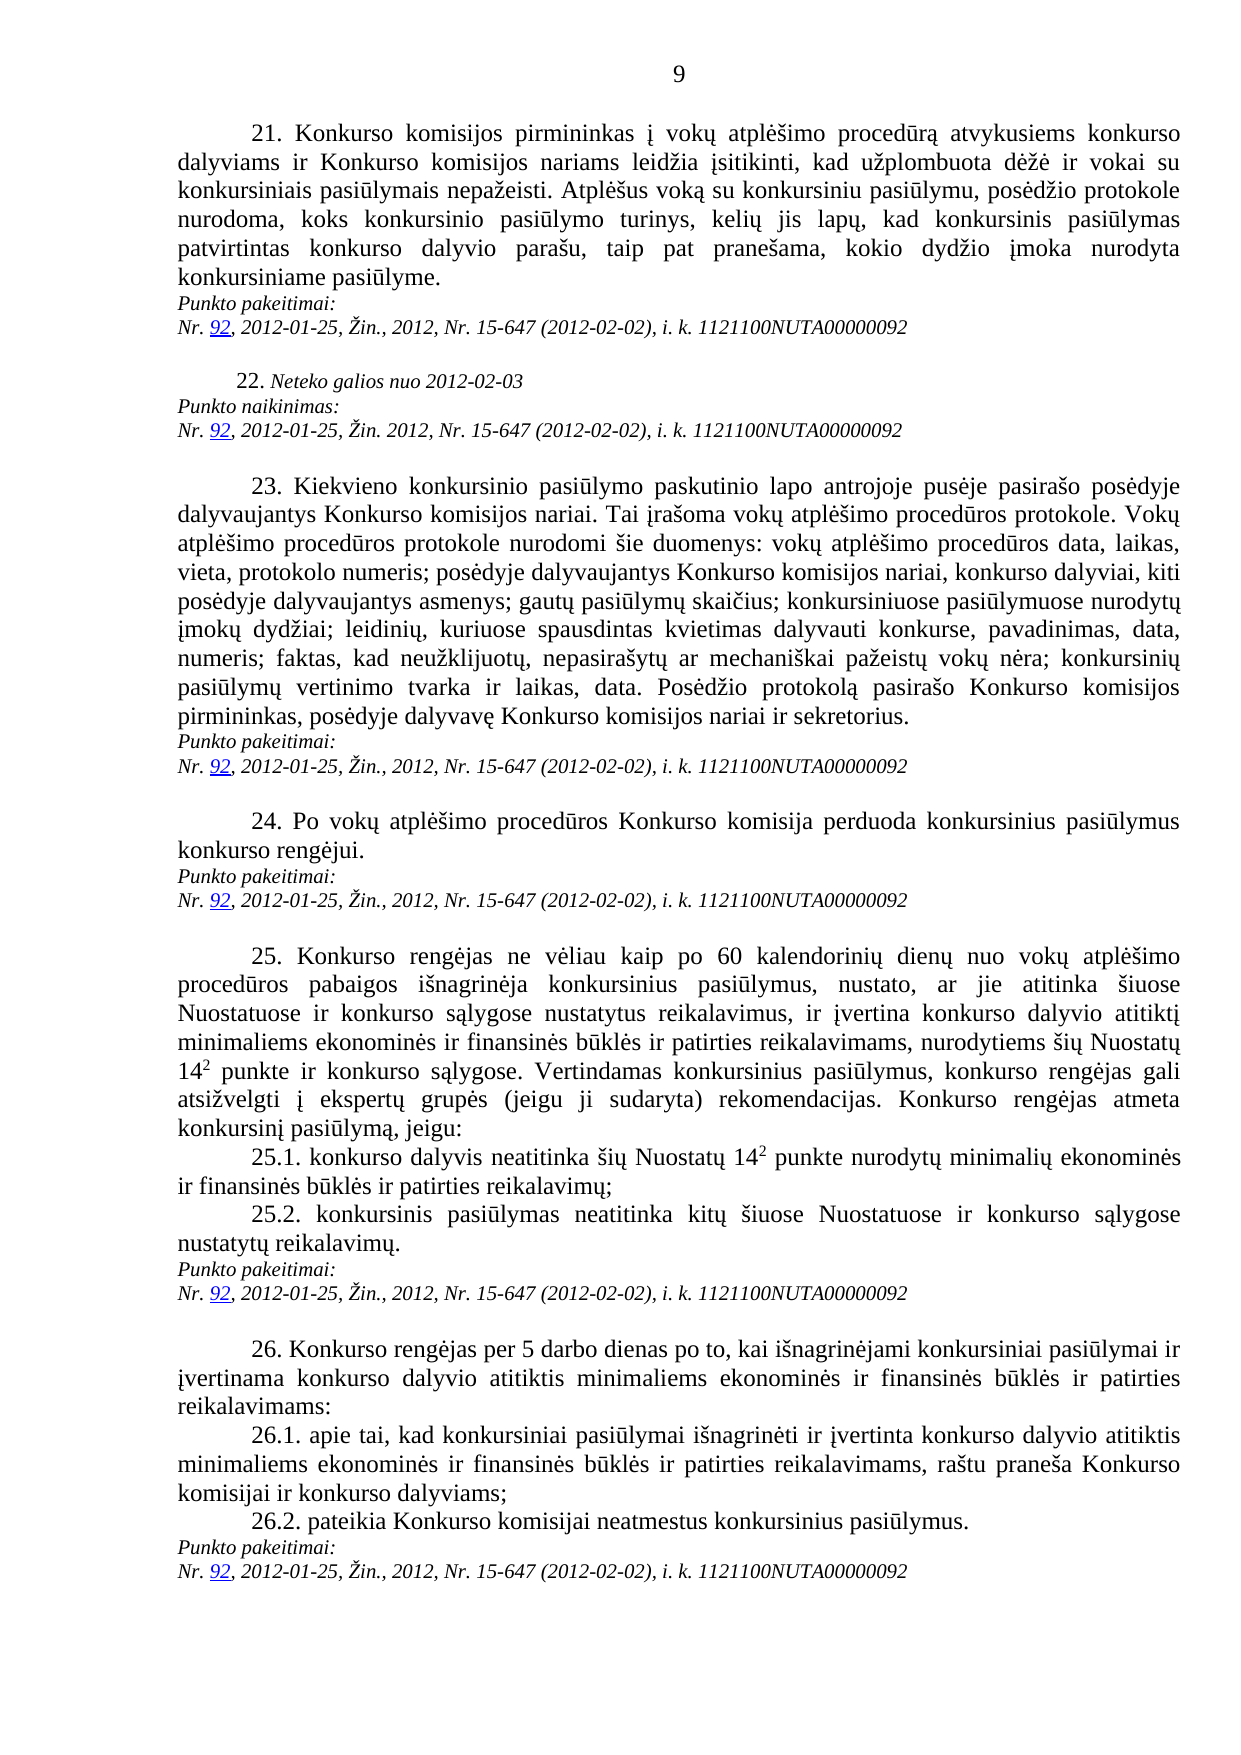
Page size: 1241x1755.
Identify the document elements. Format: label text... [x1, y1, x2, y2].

text Punkto pakeitimai: [177, 729, 1181, 753]
text 26.2. pateikia Konkurso komisijai neatmestus konkursinius pasiūlymus. [177, 1506, 1181, 1535]
text Punkto pakeitimai: [177, 291, 1181, 315]
text 24. Po vokų atplėšimo procedūros Konkurso komisija perduoda konkursinius pasiūlymus konkurso rengėjui. [177, 806, 1181, 864]
text Nr. 92, 2012-01-25, Žin., 2012, Nr. 15-647 (2012-02-02), i. k. 1121100NUTA00000092 [177, 753, 1181, 778]
text Punkto naikinimas: [177, 394, 1181, 418]
text 26.1. apie tai, kad konkursiniai pasiūlymai išnagrinėti ir įvertinta konkurso dalyvio atitiktis minimaliems ekonominės ir finansinės būklės ir patirties reikalavimams, raštu praneša Konkurso komisijai ir konkurso dalyviams; [177, 1420, 1181, 1506]
text Nr. 92, 2012-01-25, Žin., 2012, Nr. 15-647 (2012-02-02), i. k. 1121100NUTA00000092 [177, 1281, 1181, 1305]
text Nr. 92, 2012-01-25, Žin., 2012, Nr. 15-647 (2012-02-02), i. k. 1121100NUTA00000092 [177, 888, 1181, 912]
text Punkto pakeitimai: [177, 1535, 1181, 1559]
text 25.1. konkurso dalyvis neatitinka šių Nuostatų 142 punkte nurodytų minimalių ekonominės ir finansinės būklės ir patirties reikalavimų; [177, 1142, 1181, 1199]
text Punkto pakeitimai: [177, 864, 1181, 888]
text 25. Konkurso rengėjas ne vėliau kaip po 60 kalendorinių dienų nuo vokų atplėšimo procedūros pabaigos išnagrinėja konkursinius pasiūlymus, nustato, ar jie atitinka šiuose Nuostatuose ir konkurso sąlygose nustatytus reikalavimus, ir įvertina konkurso dalyvio atitiktį minimaliems ekonominės ir finansinės būklės ir patirties reikalavimams, nurodytiems šių Nuostatų 142 punkte ir konkurso sąlygose. Vertindamas konkursinius pasiūlymus, konkurso rengėjas gali atsižvelgti į ekspertų grupės (jeigu ji sudaryta) rekomendacijas. Konkurso rengėjas atmeta konkursinį pasiūlymą, jeigu: [177, 941, 1181, 1142]
text Nr. 92, 2012-01-25, Žin., 2012, Nr. 15-647 (2012-02-02), i. k. 1121100NUTA00000092 [177, 315, 1181, 339]
text 23. Kiekvieno konkursinio pasiūlymo paskutinio lapo antrojoje pusėje pasirašo posėdyje dalyvaujantys Konkurso komisijos nariai. Tai įrašoma vokų atplėšimo procedūros protokole. Vokų atplėšimo procedūros protokole nurodomi šie duomenys: vokų atplėšimo procedūros data, laikas, vieta, protokolo numeris; posėdyje dalyvaujantys Konkurso komisijos nariai, konkurso dalyviai, kiti posėdyje dalyvaujantys asmenys; gautų pasiūlymų skaičius; konkursiniuose pasiūlymuose nurodytų įmokų dydžiai; leidinių, kuriuose spausdintas kvietimas dalyvauti konkurse, pavadinimas, data, numeris; faktas, kad neužklijuotų, nepasirašytų ar mechaniškai pažeistų vokų nėra; konkursinių pasiūlymų vertinimo tvarka ir laikas, data. Posėdžio protokolą pasirašo Konkurso komisijos pirmininkas, posėdyje dalyvavę Konkurso komisijos nariai ir sekretorius. [177, 471, 1181, 729]
text Punkto pakeitimai: [177, 1257, 1181, 1281]
text 25.2. konkursinis pasiūlymas neatitinka kitų šiuose Nuostatuose ir konkurso sąlygose nustatytų reikalavimų. [177, 1199, 1181, 1257]
text 22. Neteko galios nuo 2012-02-03 [177, 367, 1181, 394]
text 21. Konkurso komisijos pirmininkas į vokų atplėšimo procedūrą atvykusiems konkurso dalyviams ir Konkurso komisijos nariams leidžia įsitikinti, kad užplombuota dėžė ir vokai su konkursiniais pasiūlymais nepažeisti. Atplėšus voką su konkursiniu pasiūlymu, posėdžio protokole nurodoma, koks konkursinio pasiūlymo turinys, kelių jis lapų, kad konkursinis pasiūlymas patvirtintas konkurso dalyvio parašu, taip pat pranešama, kokio dydžio įmoka nurodyta konkursiniame pasiūlyme. [177, 118, 1181, 291]
text 26. Konkurso rengėjas per 5 darbo dienas po to, kai išnagrinėjami konkursiniai pasiūlymai ir įvertinama konkurso dalyvio atitiktis minimaliems ekonominės ir finansinės būklės ir patirties reikalavimams: [177, 1334, 1181, 1420]
text Nr. 92, 2012-01-25, Žin. 2012, Nr. 15-647 (2012-02-02), i. k. 1121100NUTA00000092 [177, 418, 1181, 442]
text Nr. 92, 2012-01-25, Žin., 2012, Nr. 15-647 (2012-02-02), i. k. 1121100NUTA00000092 [177, 1559, 1181, 1583]
